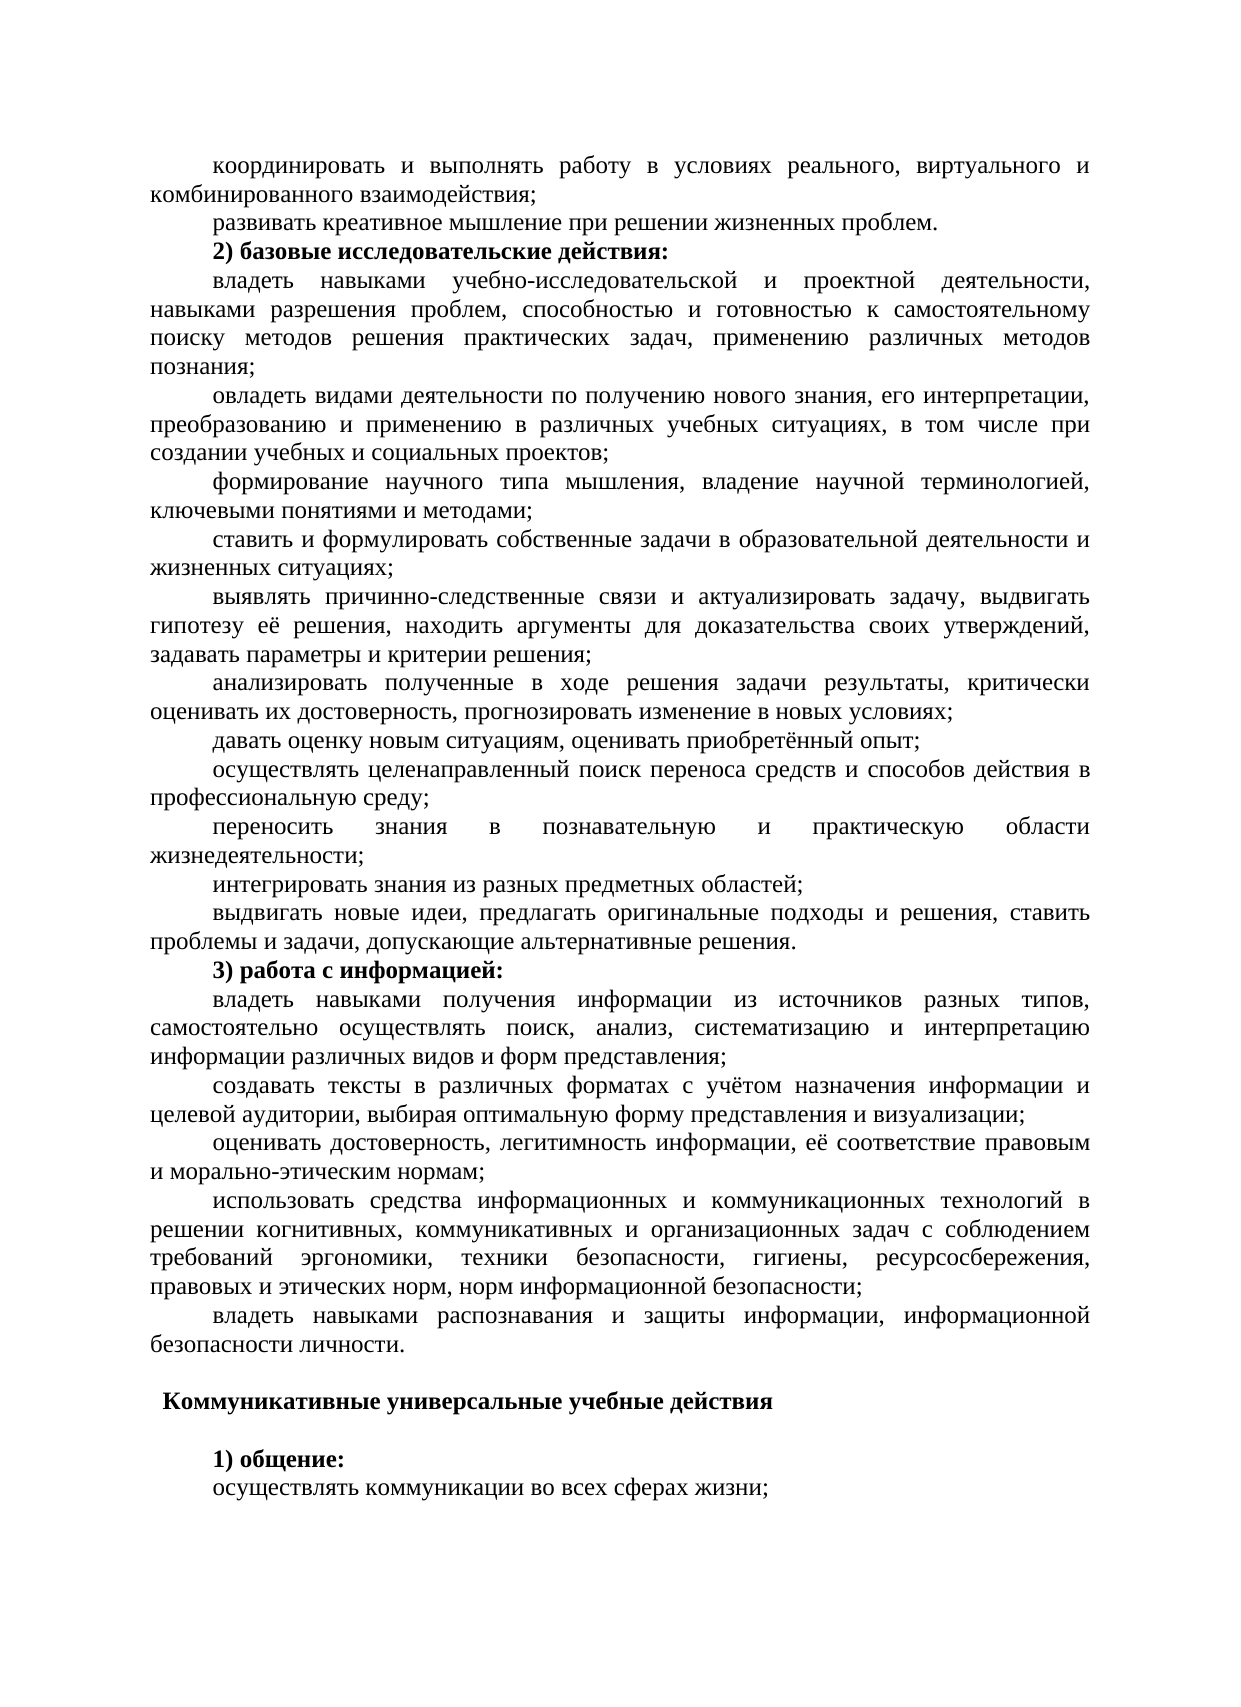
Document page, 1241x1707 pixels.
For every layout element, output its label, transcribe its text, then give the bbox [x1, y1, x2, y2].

text 1) общение: [150, 1444, 1090, 1472]
text выявлять причинно-следственные связи и актуализировать задачу, выдвигать гипотезу её решения, находить аргументы для доказательства своих утверждений, задавать параметры и критерии решения; [150, 581, 1090, 667]
text осуществлять коммуникации во всех сферах жизни; [150, 1472, 1090, 1501]
text использовать средства информационных и коммуникационных технологий в решении когнитивных, коммуникативных и организационных задач с соблюдением требований эргономики, техники безопасности, гигиены, ресурсосбережения, правовых и этических норм, норм информационной безопасности; [150, 1185, 1090, 1300]
text владеть навыками распознавания и защиты информации, информационной безопасности личности. [150, 1300, 1090, 1357]
text интегрировать знания из разных предметных областей; [150, 869, 1090, 897]
text Коммуникативные универсальные учебные действия [162, 1386, 1090, 1415]
text развивать креативное мышление при решении жизненных проблем. [150, 207, 1090, 236]
text ставить и формулировать собственные задачи в образовательной деятельности и жизненных ситуациях; [150, 524, 1090, 581]
text овладеть видами деятельности по получению нового знания, его интерпретации, преобразованию и применению в различных учебных ситуациях, в том числе при создании учебных и социальных проектов; [150, 380, 1090, 466]
text анализировать полученные в ходе решения задачи результаты, критически оценивать их достоверность, прогнозировать изменение в новых условиях; [150, 667, 1090, 725]
text осуществлять целенаправленный поиск переноса средств и способов действия в профессиональную среду; [150, 754, 1090, 811]
text формирование научного типа мышления, владение научной терминологией, ключевыми понятиями и методами; [150, 466, 1090, 524]
text выдвигать новые идеи, предлагать оригинальные подходы и решения, ставить проблемы и задачи, допускающие альтернативные решения. [150, 897, 1090, 955]
text 2) базовые исследовательские действия: [150, 236, 1090, 265]
text владеть навыками учебно-исследовательской и проектной деятельности, навыками разрешения проблем, способностью и готовностью к самостоятельному поиску методов решения практических задач, применению различных методов познания; [150, 265, 1090, 380]
text давать оценку новым ситуациям, оценивать приобретённый опыт; [150, 725, 1090, 754]
text переносить знания в познавательную и практическую области жизнедеятельности; [150, 811, 1090, 869]
text оценивать достоверность, легитимность информации, её соответствие правовым и морально-этическим нормам; [150, 1127, 1090, 1185]
text координировать и выполнять работу в условиях реального, виртуального и комбинированного взаимодействия; [150, 150, 1090, 207]
text 3) работа с информацией: [150, 955, 1090, 984]
text владеть навыками получения информации из источников разных типов, самостоятельно осуществлять поиск, анализ, систематизацию и интерпретацию информации различных видов и форм представления; [150, 984, 1090, 1070]
text создавать тексты в различных форматах с учётом назначения информации и целевой аудитории, выбирая оптимальную форму представления и визуализации; [150, 1070, 1090, 1127]
